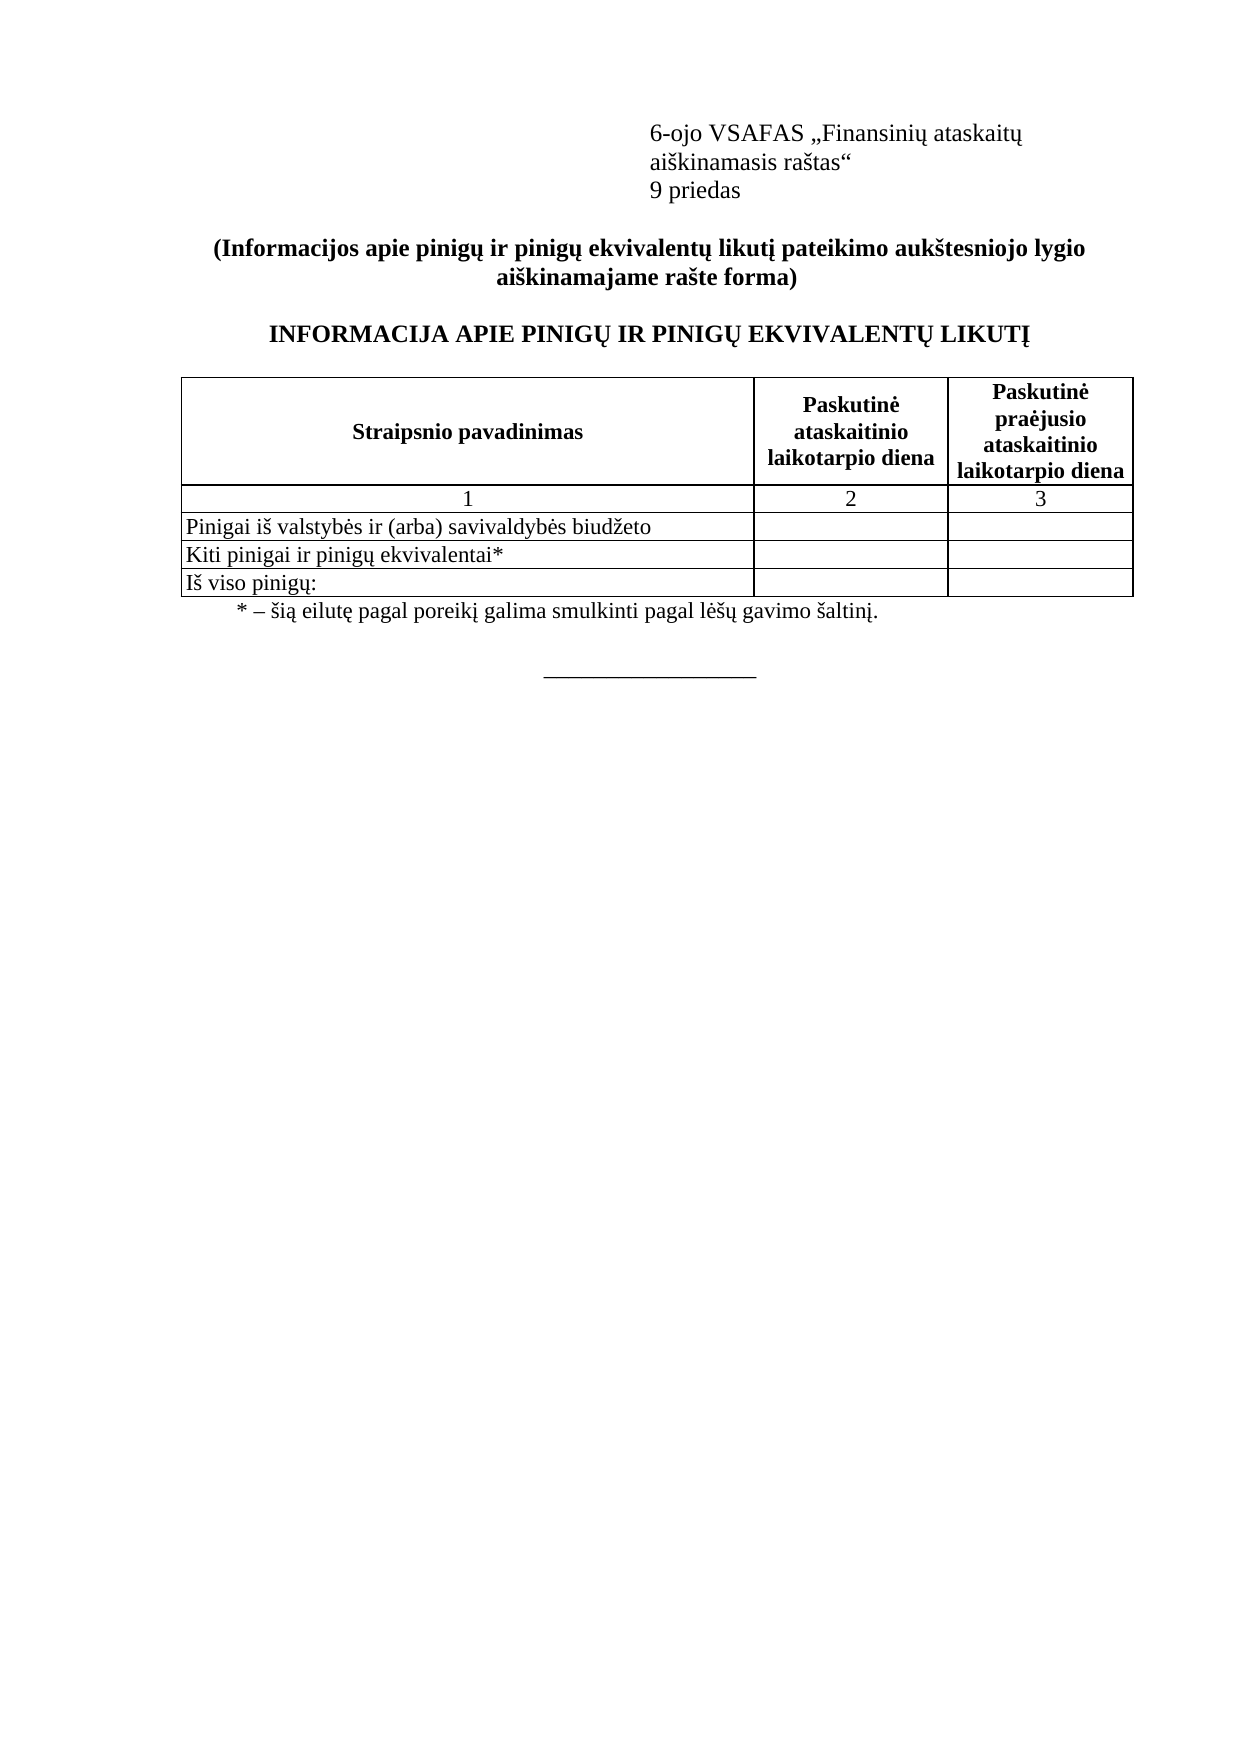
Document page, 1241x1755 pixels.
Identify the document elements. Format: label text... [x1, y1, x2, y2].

table_cell [949, 541, 1132, 568]
text (Informacijos apie pinigų ir pinigų ekvivalentų likutį pateikimo aukštesniojo lygio aiškinamajame rašte forma) [177, 233, 1122, 291]
table_cell Pinigai iš valstybės ir (arba) savivaldybės biudžeto [182, 513, 753, 540]
table_cell [755, 513, 947, 540]
table_header Straipsnio pavadinimas [182, 378, 753, 484]
text _________________ [177, 652, 1122, 681]
text * – šią eilutę pagal poreikį galima smulkinti pagal lėšų gavimo šaltinį. [177, 597, 1122, 623]
table_header Paskutinė praėjusio ataskaitinio laikotarpio diena [949, 378, 1132, 484]
table_cell [949, 569, 1132, 596]
table_cell [755, 541, 947, 568]
table_cell 1 [182, 486, 753, 512]
text INFORMACIJA APIE PINIGŲ IR PINIGŲ EKVIVALENTŲ LIKUTĮ [177, 319, 1122, 348]
table_cell Iš viso pinigų: [182, 569, 753, 596]
text 9 priedas [649, 176, 1122, 204]
table_cell [949, 513, 1132, 540]
table_header Paskutinė ataskaitinio laikotarpio diena [755, 378, 947, 484]
table_cell Kiti pinigai ir pinigų ekvivalentai* [182, 541, 753, 568]
table_cell [755, 569, 947, 596]
table_cell 2 [755, 486, 947, 512]
table_cell 3 [949, 486, 1132, 512]
text 6-ojo VSAFAS „Finansinių ataskaitų aiškinamasis raštas“ [649, 118, 1122, 176]
